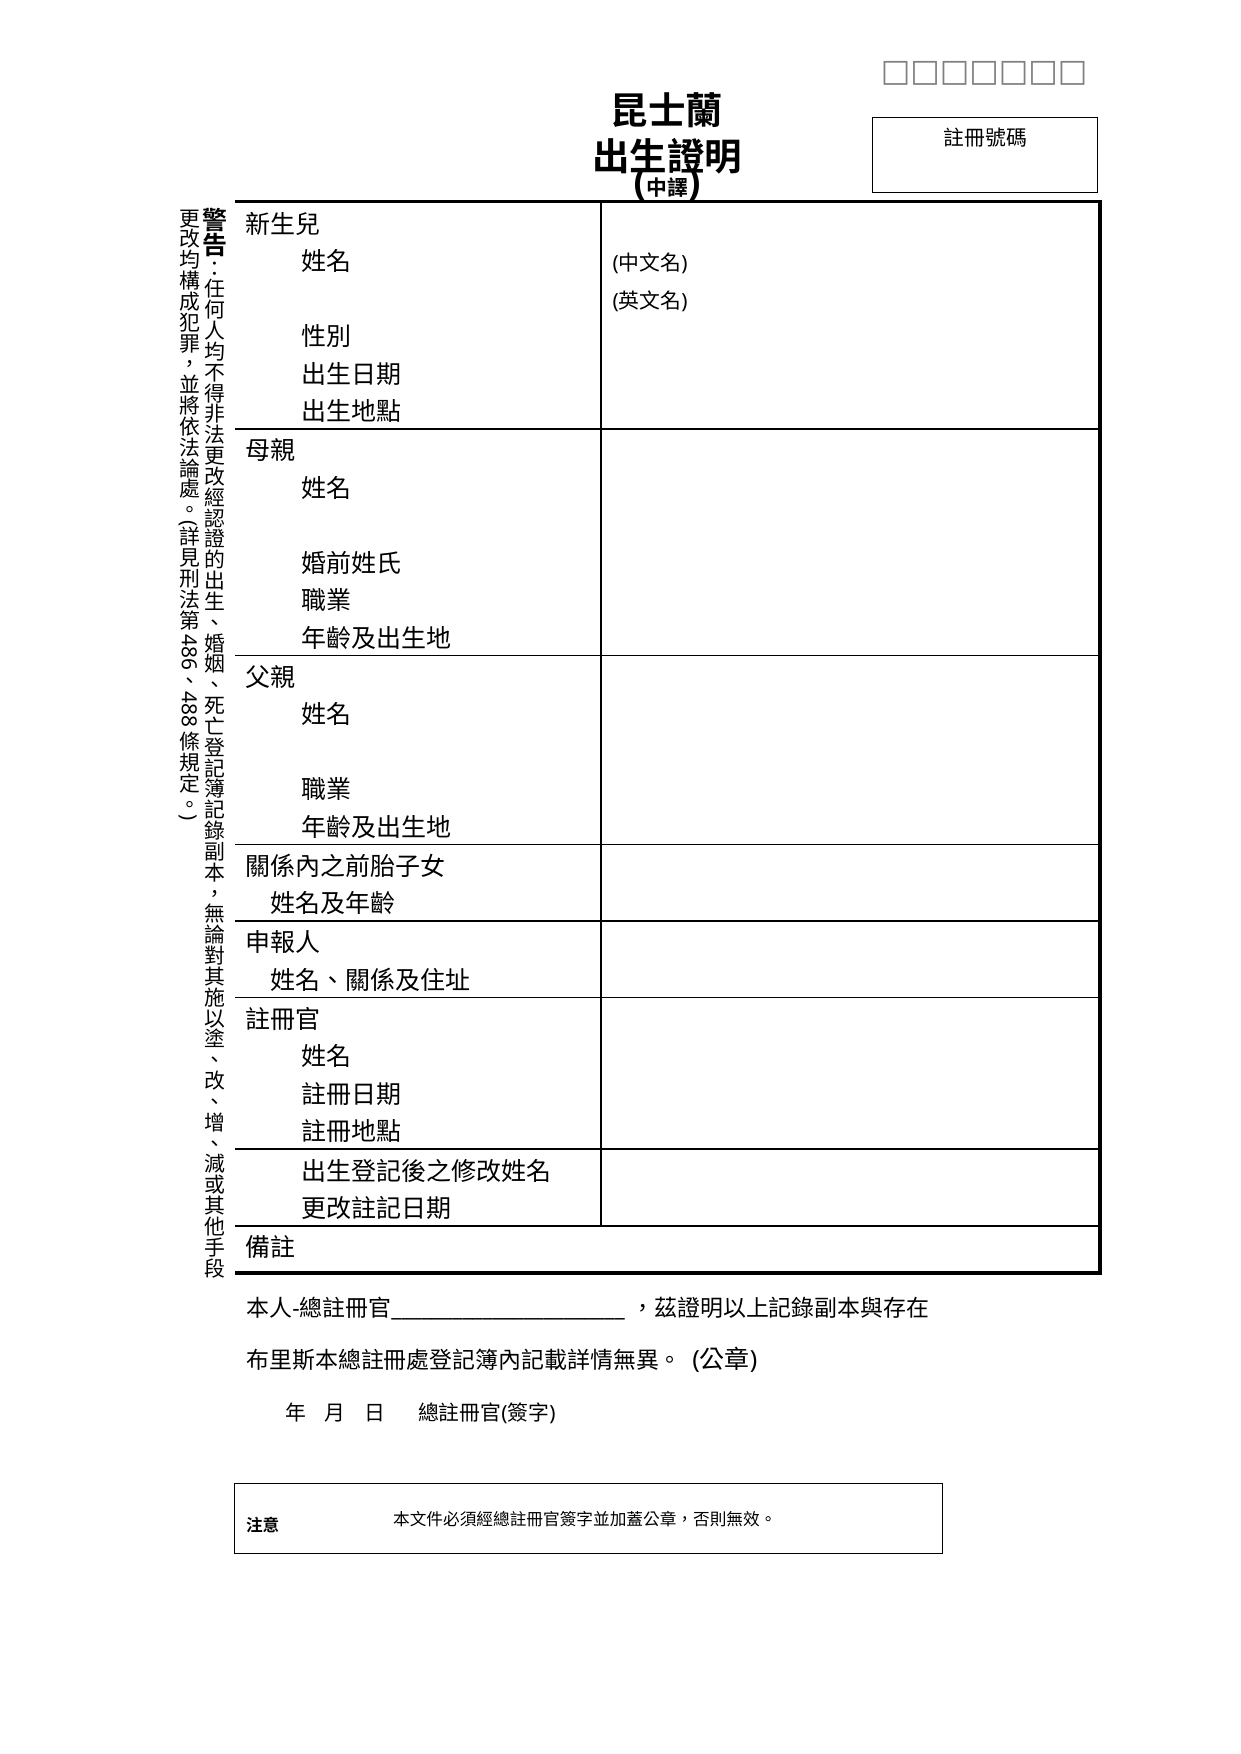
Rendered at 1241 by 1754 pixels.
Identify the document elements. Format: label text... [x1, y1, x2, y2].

text 本人-總註冊官_______________________ ，茲證明以上記錄副本與存在布里斯本總註冊處登記簿內記載詳情無異。 (公章) [246, 1275, 935, 1379]
table_cell 母親 姓名 婚前姓氏 職業 年齡及出生地 [235, 430, 600, 654]
text (中譯) [104, 192, 235, 1298]
table_header 本文件必須經總註冊官簽字並加蓋公章，否則無效。 [382, 1484, 942, 1553]
text 警告：任何人均不得非法更改經認證的出生、婚姻、死亡登記簿記錄副本，無論對其施以塗、改、增、減或其他手段 [202, 207, 227, 1283]
text 昆士蘭 [246, 87, 1087, 133]
text 出生證明 [246, 133, 872, 179]
text □□□□□□□ [246, 56, 1087, 87]
text 註冊號碼 [888, 126, 1082, 151]
table_cell 申報人 姓名、關係及住址 [235, 922, 600, 997]
table_cell [602, 1150, 1098, 1225]
table_cell 關係內之前胎子女 姓名及年齡 [235, 845, 600, 920]
table_cell [602, 656, 1098, 844]
table_cell 註冊官 姓名 註冊日期 註冊地點 [235, 998, 600, 1148]
table_cell 備註 [235, 1227, 1098, 1271]
table_cell [602, 845, 1098, 920]
text 昆士蘭 [873, 118, 1097, 192]
table_cell 父親 姓名 職業 年齡及出生地 [235, 656, 600, 844]
table_cell [602, 998, 1098, 1148]
table_cell [602, 430, 1098, 654]
text (中譯) [694, 179, 1087, 200]
table_header 新生兒 姓名 性別 出生日期 出生地點 [235, 203, 600, 428]
text 更改均構成犯罪，並將依法論處。(詳見刑法第486、488條規定。) [177, 207, 202, 1283]
text 年 月 日 總註冊官(簽字) [246, 1379, 935, 1431]
table_cell 出生登記後之修改姓名 更改註記日期 [235, 1150, 600, 1225]
table_cell [602, 922, 1098, 997]
text (中譯) [639, 179, 693, 200]
table_header (中文名) (英文名) [602, 203, 1098, 428]
text (中譯) [246, 179, 639, 200]
table_header 注意 [235, 1484, 382, 1553]
